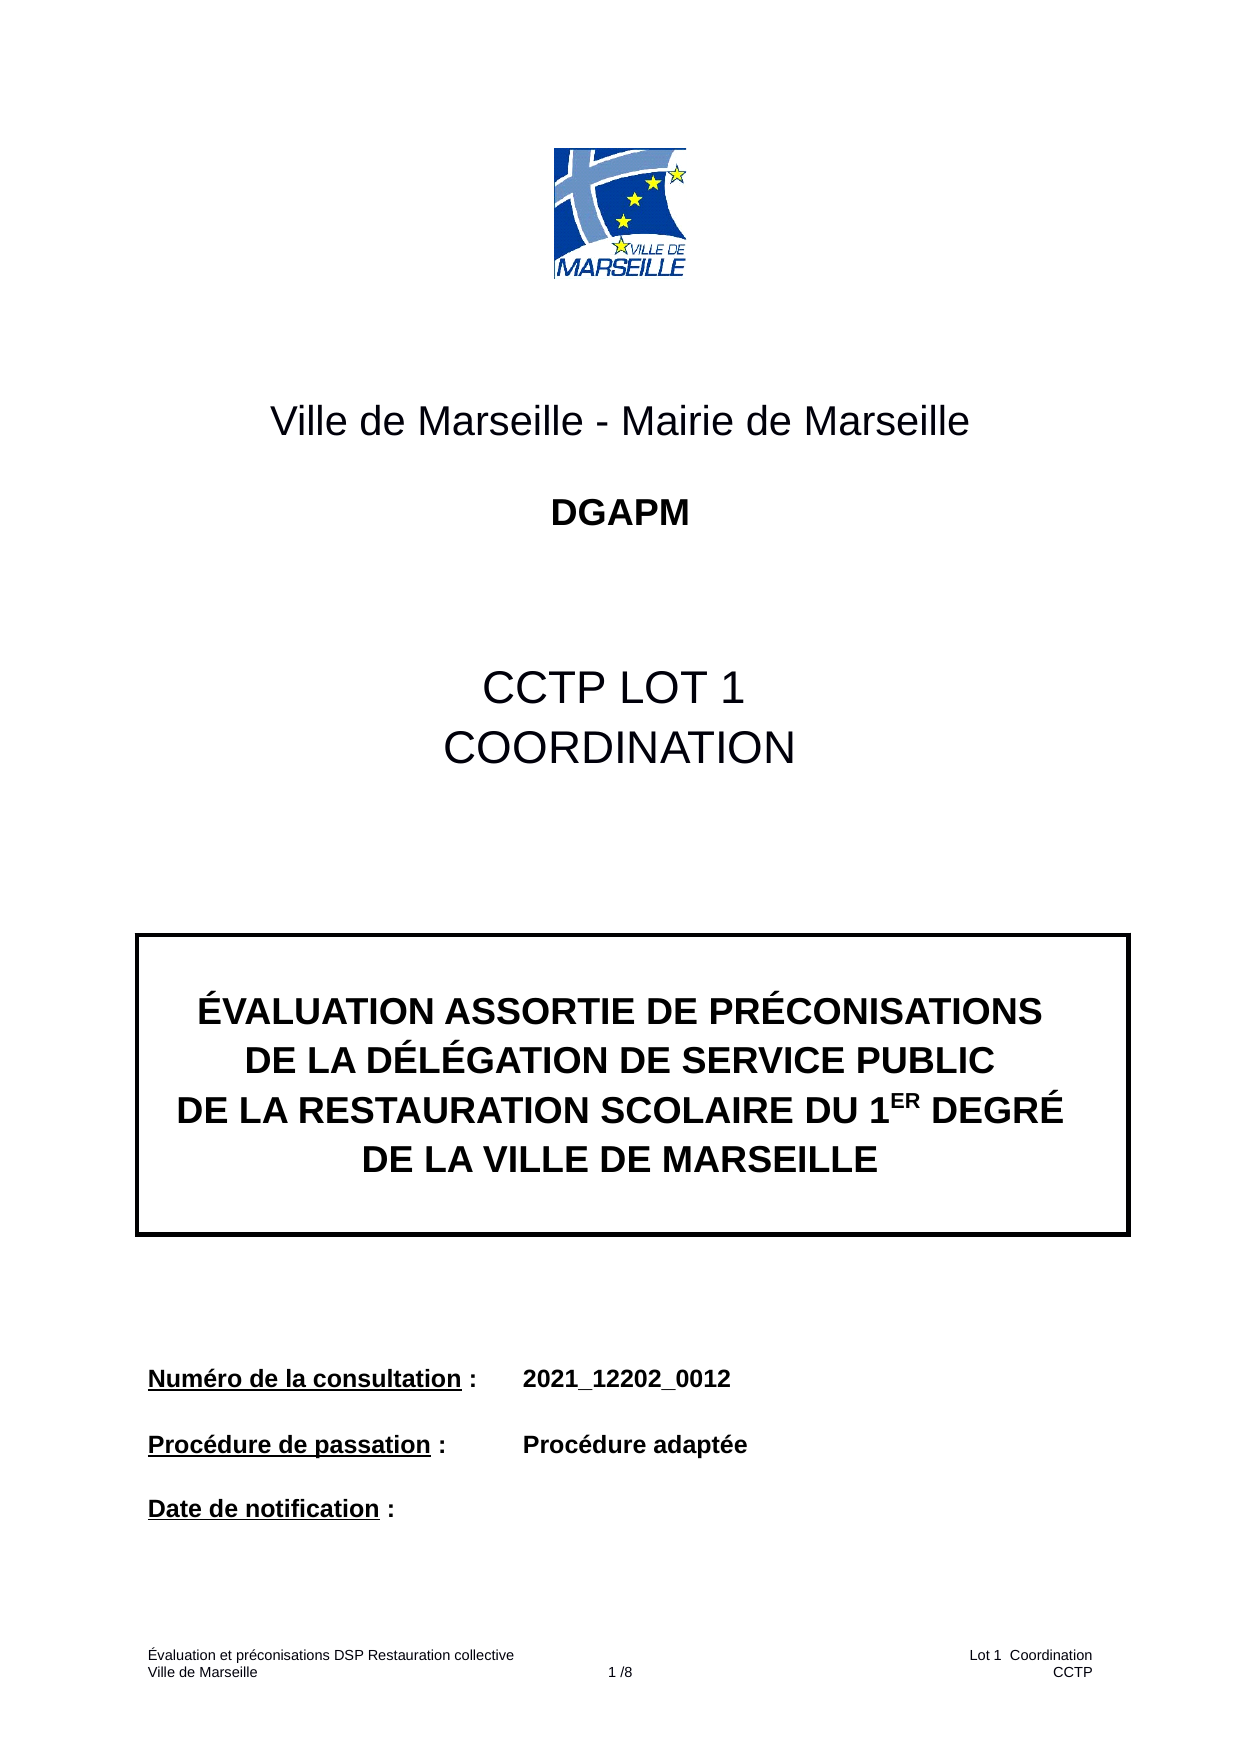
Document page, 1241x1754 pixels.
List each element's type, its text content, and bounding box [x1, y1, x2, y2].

text DE LA DÉLÉGATION DE SERVICE PUBLIC [139, 1032, 1126, 1081]
text CCTP LOT 1 COORDINATION [148, 660, 1093, 773]
text Numéro de la consultation : 2021_12202_0012 [148, 1364, 1093, 1393]
text DE LA VILLE DE MARSEILLE [139, 1131, 1126, 1181]
text ÉVALUATION ASSORTIE DE PRÉCONISATIONS [139, 982, 1126, 1032]
text Procédure de passation : Procédure adaptée [148, 1430, 1093, 1459]
text DE LA RESTAURATION SCOLAIRE DU 1ER DEGRÉ [139, 1081, 1126, 1131]
text Date de notification : [148, 1494, 1093, 1522]
text Ville de Marseille - Mairie de Marseille [148, 396, 1093, 444]
text DGAPM [148, 490, 1093, 533]
